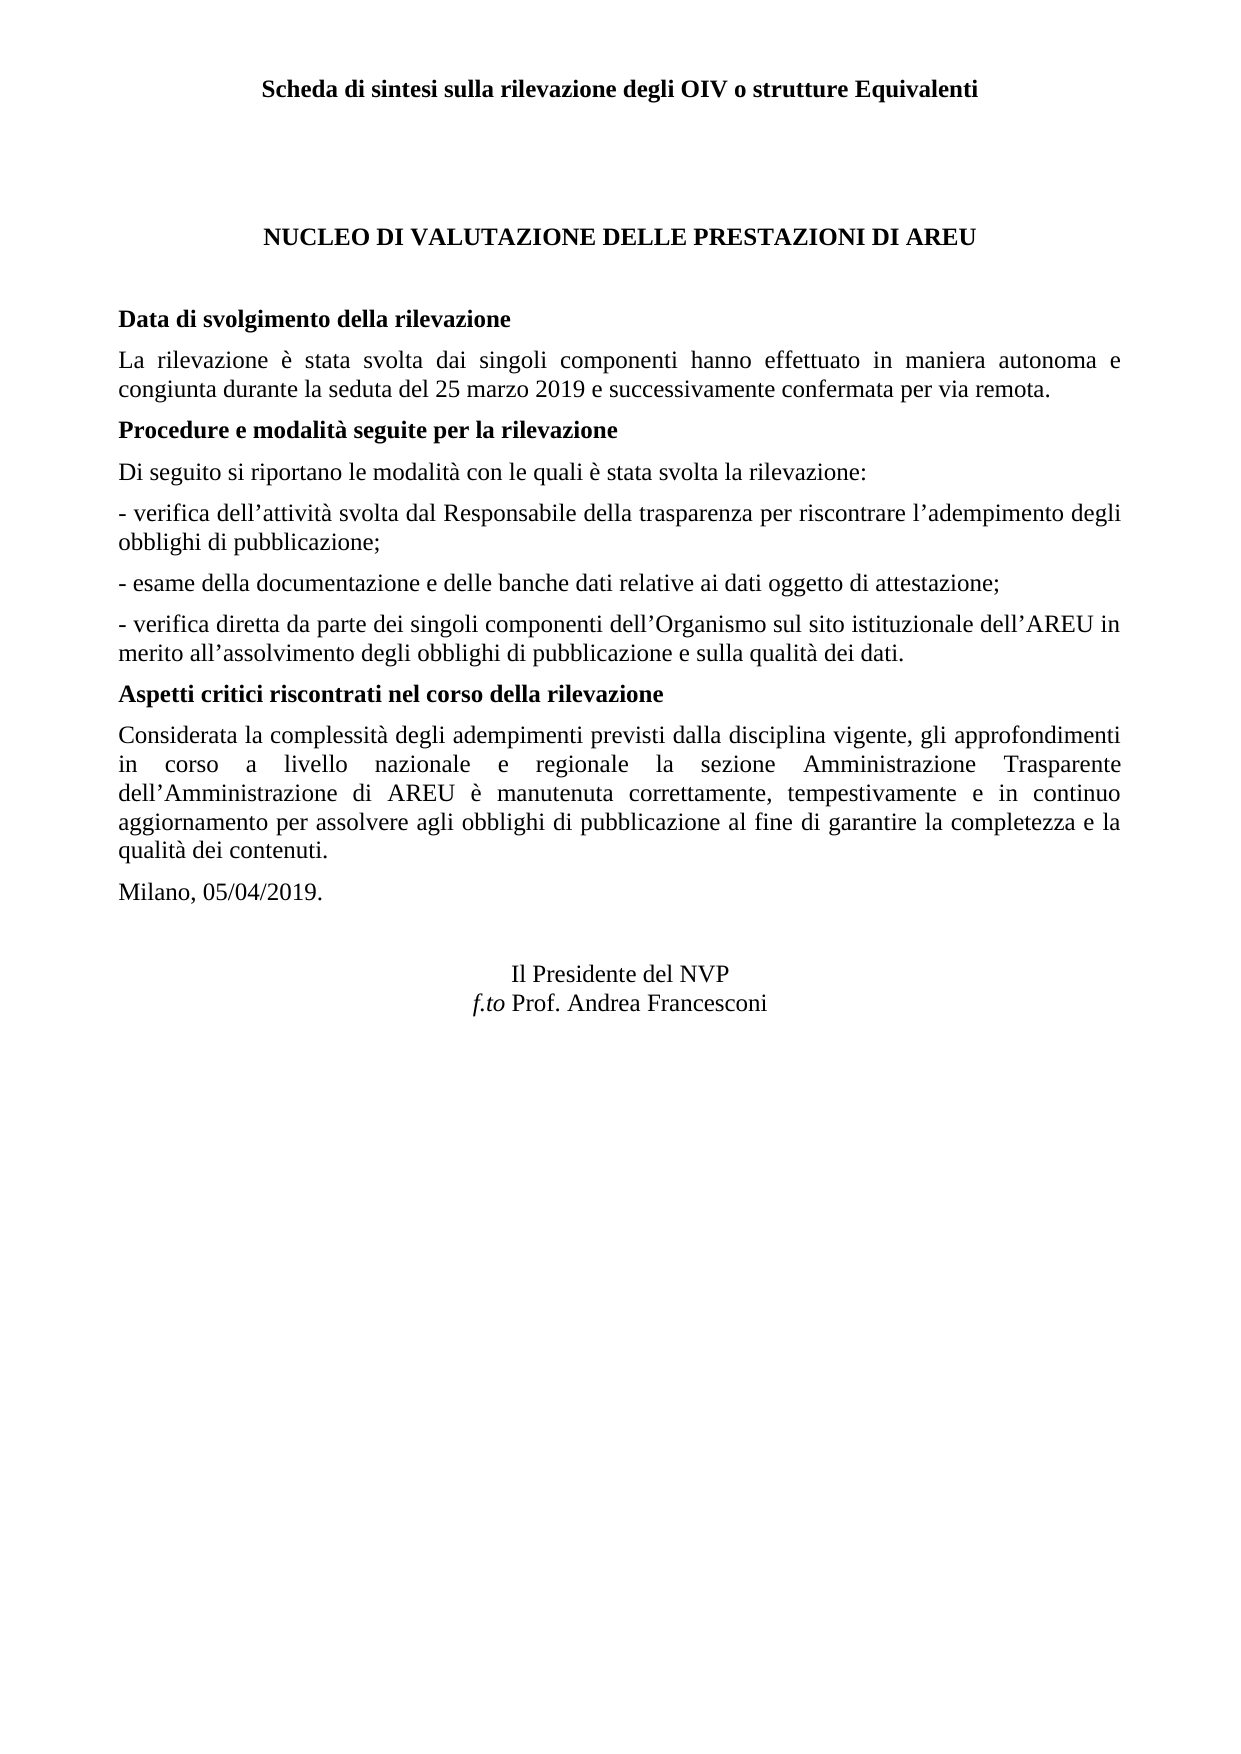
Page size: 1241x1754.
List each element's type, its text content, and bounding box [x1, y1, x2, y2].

text Il Presidente del NVP [118, 959, 1122, 988]
text Procedure e modalità seguite per la rilevazione [118, 415, 1122, 444]
text - verifica diretta da parte dei singoli componenti dell’Organismo sul sito istituzionale dell’AREU in merito all’assolvimento degli obblighi di pubblicazione e sulla qualità dei dati. [118, 609, 1122, 667]
text Considerata la complessità degli adempimenti previsti dalla disciplina vigente, gli approfondimenti in corso a livello nazionale e regionale la sezione Amministrazione Trasparente dell’Amministrazione di AREU è manutenuta correttamente, tempestivamente e in continuo aggiornamento per assolvere agli obblighi di pubblicazione al fine di garantire la completezza e la qualità dei contenuti. [118, 720, 1122, 864]
text Di seguito si riportano le modalità con le quali è stata svolta la rilevazione: [118, 457, 1122, 485]
text - esame della documentazione e delle banche dati relative ai dati oggetto di attestazione; [118, 568, 1122, 597]
text Aspetti critici riscontrati nel corso della rilevazione [118, 679, 1122, 708]
text Milano, 05/04/2019. [118, 877, 1122, 905]
text f.to Prof. Andrea Francesconi [118, 988, 1122, 1017]
text NUCLEO DI VALUTAZIONE DELLE PRESTAZIONI DI AREU [118, 222, 1122, 250]
text - verifica dell’attività svolta dal Responsabile della trasparenza per riscontrare l’adempimento degli obblighi di pubblicazione; [118, 498, 1122, 555]
text Data di svolgimento della rilevazione [118, 304, 1122, 333]
text La rilevazione è stata svolta dai singoli componenti hanno effettuato in maniera autonoma e congiunta durante la seduta del 25 marzo 2019 e successivamente confermata per via remota. [118, 345, 1122, 403]
